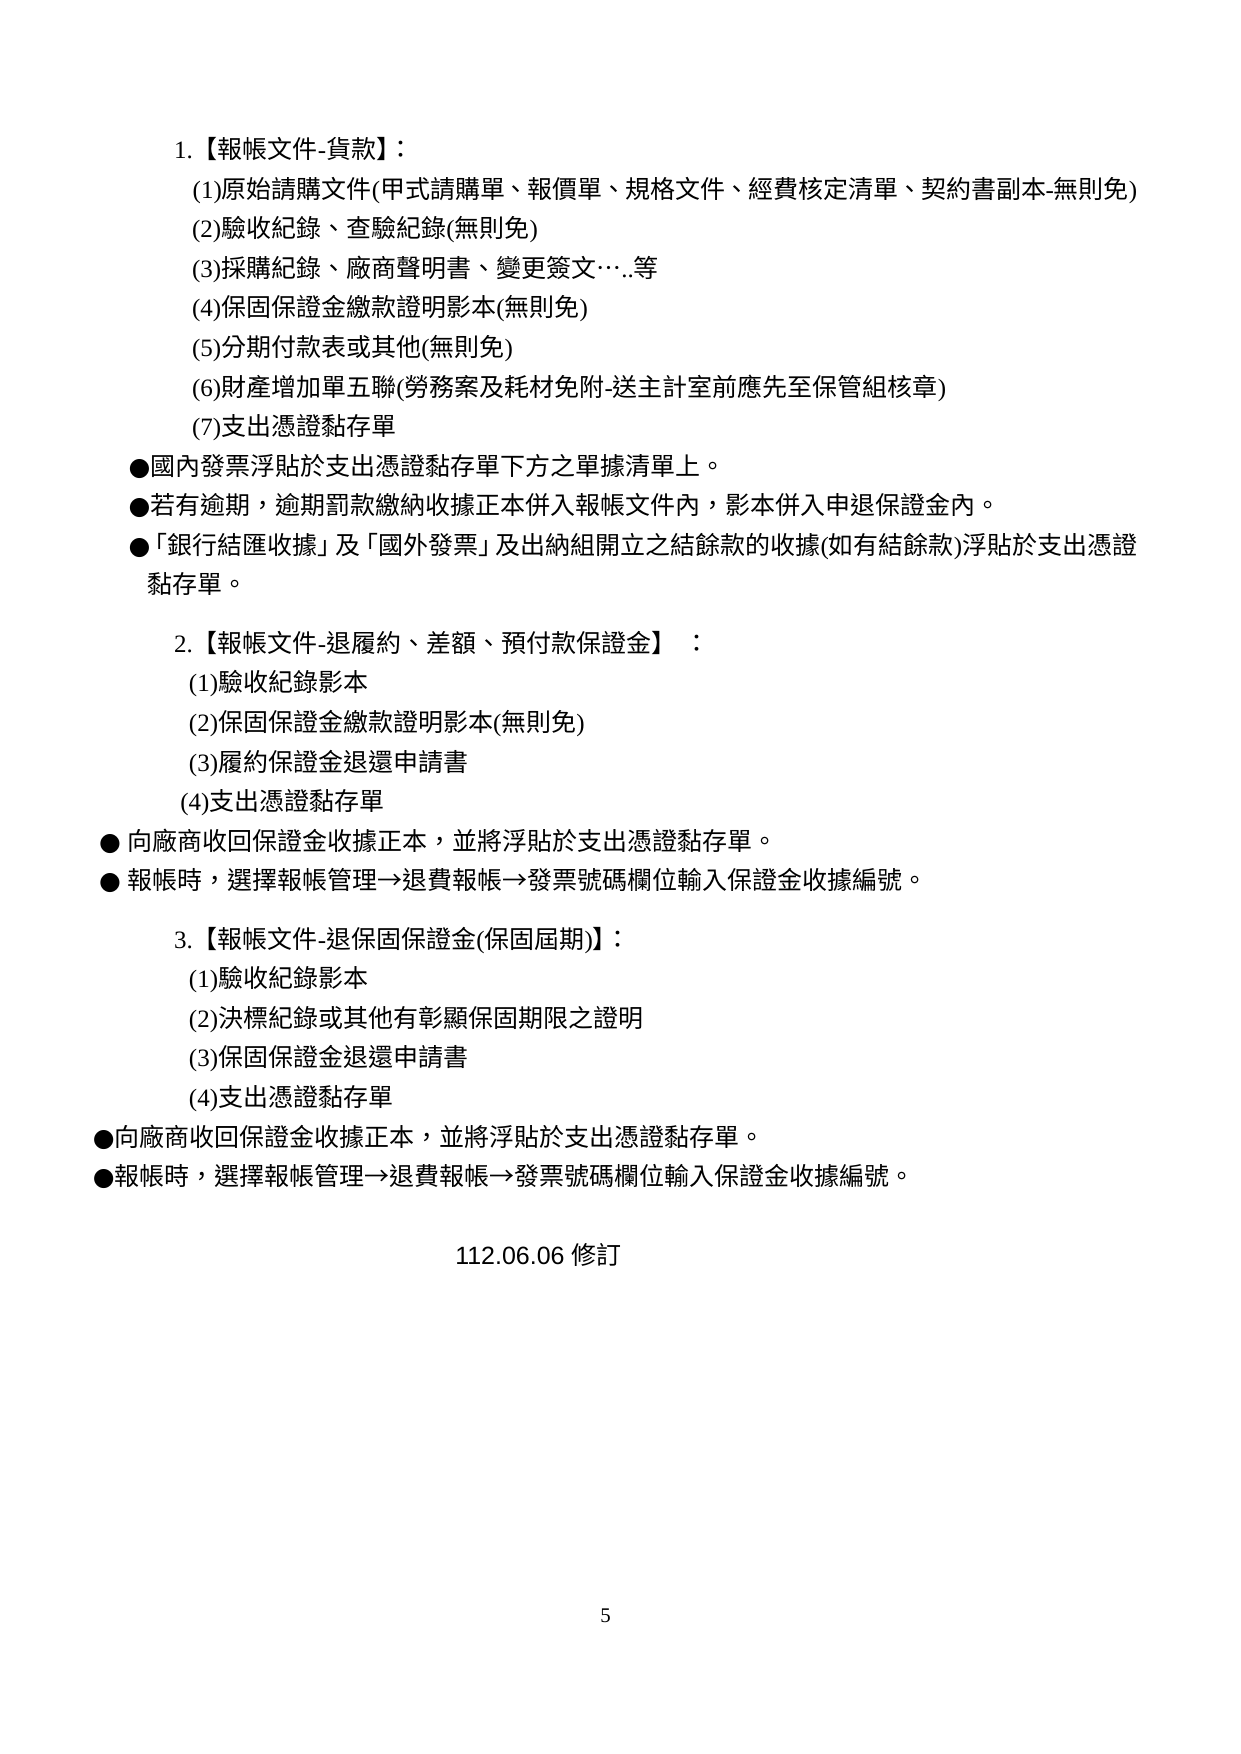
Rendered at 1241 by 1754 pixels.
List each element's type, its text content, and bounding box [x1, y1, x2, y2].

text (4)保固保證金繳款證明影本(無則免) [74, 285, 1137, 325]
text 1.【報帳文件-貨款】： [174, 127, 1137, 166]
text (2)保固保證金繳款證明影本(無則免) [89, 700, 1137, 739]
text ● 報帳時，選擇報帳管理→退費報帳→發票號碼欄位輸入保證金收據編號。 [74, 858, 1137, 898]
text (6)財產增加單五聯(勞務案及耗材免附-送主計室前應先至保管組核章) [74, 364, 1137, 404]
text (2)決標紀錄或其他有彰顯保固期限之證明 [89, 996, 1137, 1035]
text (1)驗收紀錄影本 [89, 660, 1137, 700]
text (3)採購紀錄、廠商聲明書、變更簽文…..等 [74, 246, 1137, 285]
text (2)驗收紀錄、查驗紀錄(無則免) [74, 206, 1137, 246]
text 2.【報帳文件-退履約、差額、預付款保證金】： [74, 621, 1137, 660]
text (4)支出憑證黏存單 [74, 779, 1137, 818]
text (5)分期付款表或其他(無則免) [74, 325, 1137, 364]
text (3)保固保證金退還申請書 [89, 1035, 1137, 1075]
text ●向廠商收回保證金收據正本，並將浮貼於支出憑證黏存單。 [74, 1114, 1137, 1154]
text (3)履約保證金退還申請書 [89, 739, 1137, 779]
text 3.【報帳文件-退保固保證金(保固屆期)】： [74, 916, 1137, 956]
text ●若有逾期，逾期罰款繳納收據正本併入報帳文件內，影本併入申退保證金內。 [128, 483, 1137, 523]
text (1)原始請購文件(甲式請購單、報價單、規格文件、經費核定清單、契約書副本-無則免) [192, 166, 1137, 206]
text (1)驗收紀錄影本 [89, 956, 1137, 996]
text ●國內發票浮貼於支出憑證黏存單下方之單據清單上。 [128, 443, 1137, 483]
text ●「銀行結匯收據」及「國外發票」及出納組開立之結餘款的收據(如有結餘款)浮貼於支出憑證黏存單。 [128, 523, 1137, 602]
text (4)支出憑證黏存單 [89, 1075, 1137, 1114]
text (7)支出憑證黏存單 [74, 404, 1137, 443]
text ● 向廠商收回保證金收據正本，並將浮貼於支出憑證黏存單。 [74, 818, 1137, 858]
text ●報帳時，選擇報帳管理→退費報帳→發票號碼欄位輸入保證金收據編號。 [74, 1154, 1137, 1193]
text 112.06.06 修訂 [74, 1233, 1137, 1273]
